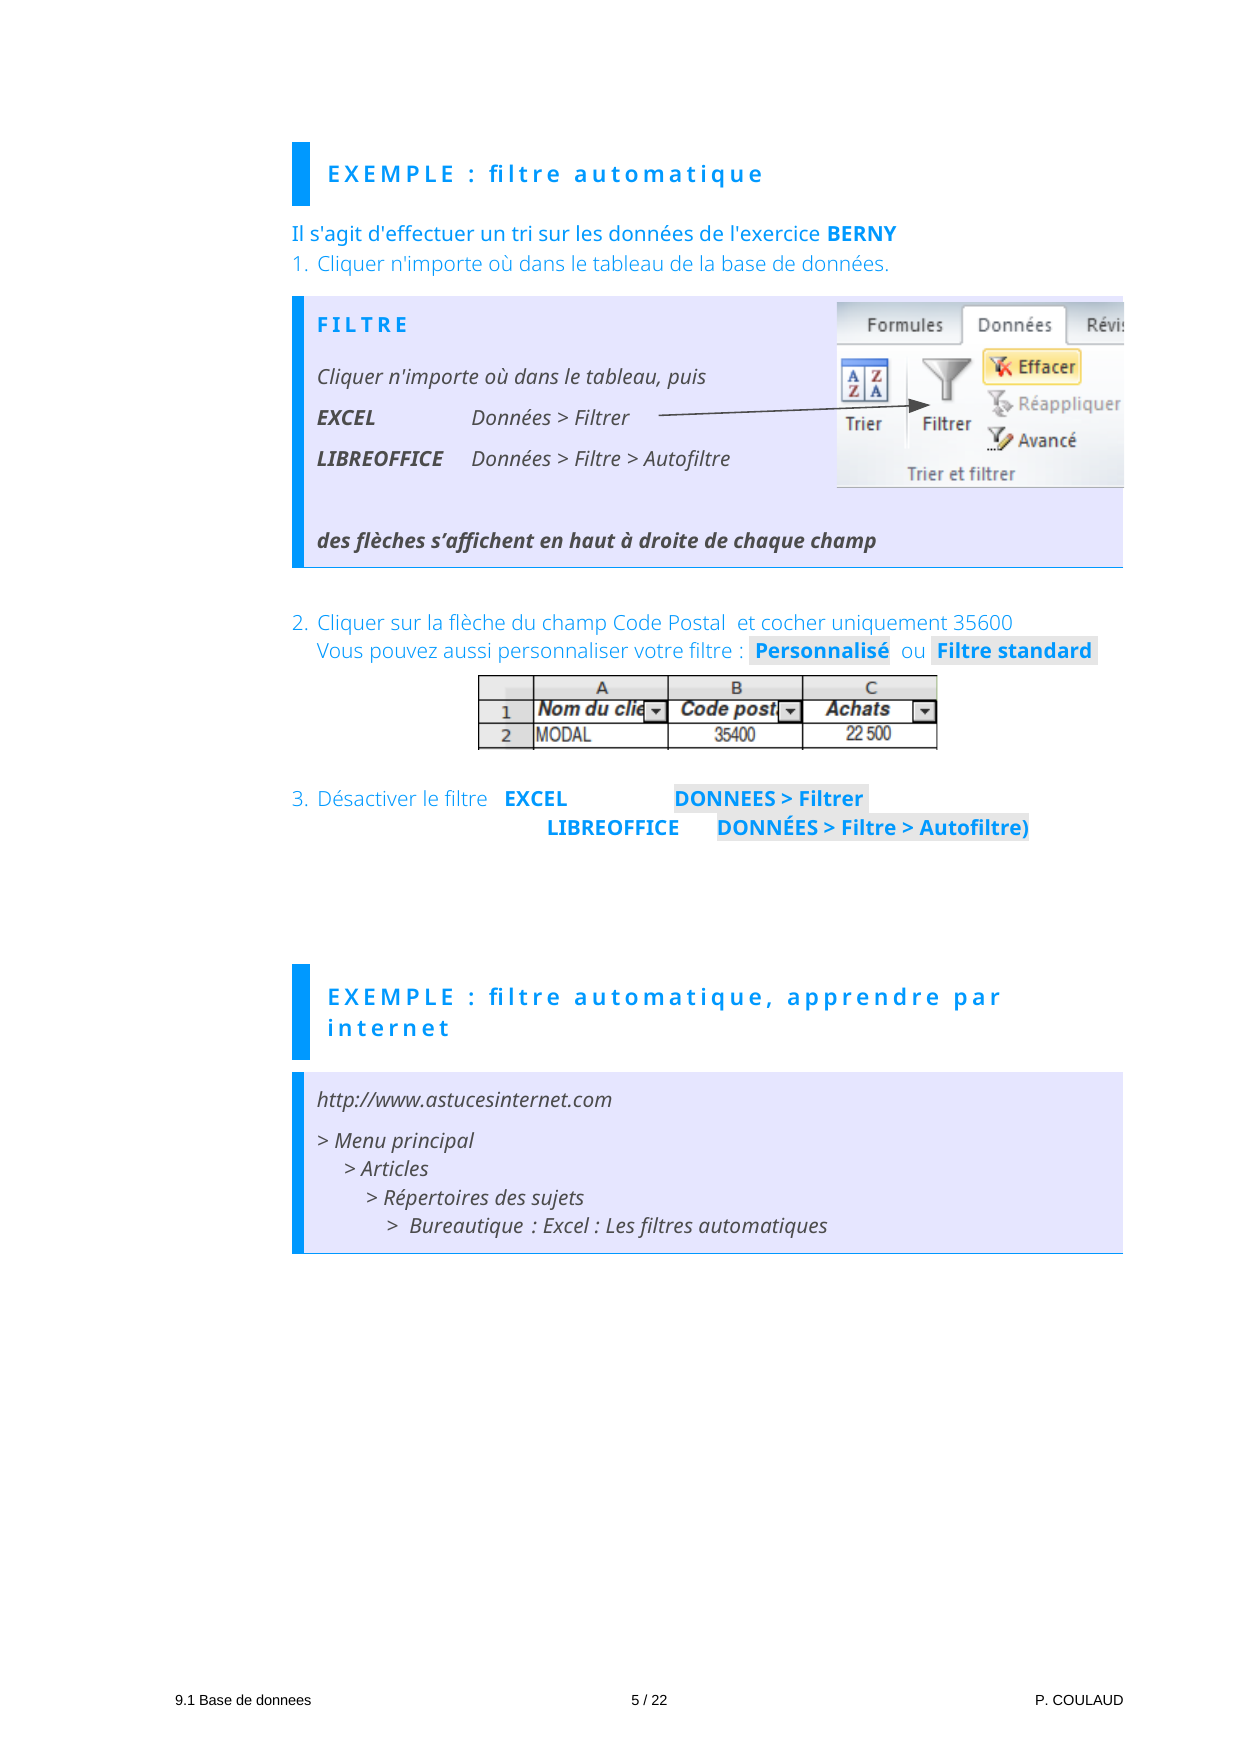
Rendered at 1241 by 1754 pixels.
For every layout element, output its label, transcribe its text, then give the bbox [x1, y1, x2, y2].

list Cliquer n'importe où dans le tableau de la base de données. [292, 249, 1123, 278]
picture [478, 675, 938, 750]
picture [836, 302, 1125, 488]
subtitle EXEMPLE : filtre automatique, apprendre par internet [310, 964, 1123, 1060]
text http://www.astucesinternet.com [304, 1072, 1123, 1113]
list Cliquer sur la flèche du champ Code Postal et cocher uniquement 35600 Vous pouvez aussi personnaliser votre filtre : Personnalisé ou Filtre standard [292, 608, 1123, 778]
list Désactiver le filtre EXCEL DONNEES > Filtrer LIBREOFFICE DONNÉES > Filtre > Autofiltre) [292, 784, 1123, 841]
subtitle EXEMPLE : filtre automatique [310, 142, 1123, 206]
subtitle Filtre [304, 298, 1123, 349]
text > Menu principal > Articles > Répertoires des sujets > Bureautique : Excel : Les filtres automatiques [304, 1113, 1123, 1253]
text des flèches s’affichent en haut à droite de chaque champ [304, 513, 1123, 567]
text Il s'agit d'effectuer un tri sur les données de l'exercice BERNY [292, 218, 1123, 247]
text Cliquer n'importe où dans le tableau, puis [304, 350, 836, 390]
text LIBREOFFICE Données > Filtre > Autofiltre [304, 431, 836, 472]
text EXCEL Données > Filtrer [304, 390, 836, 431]
